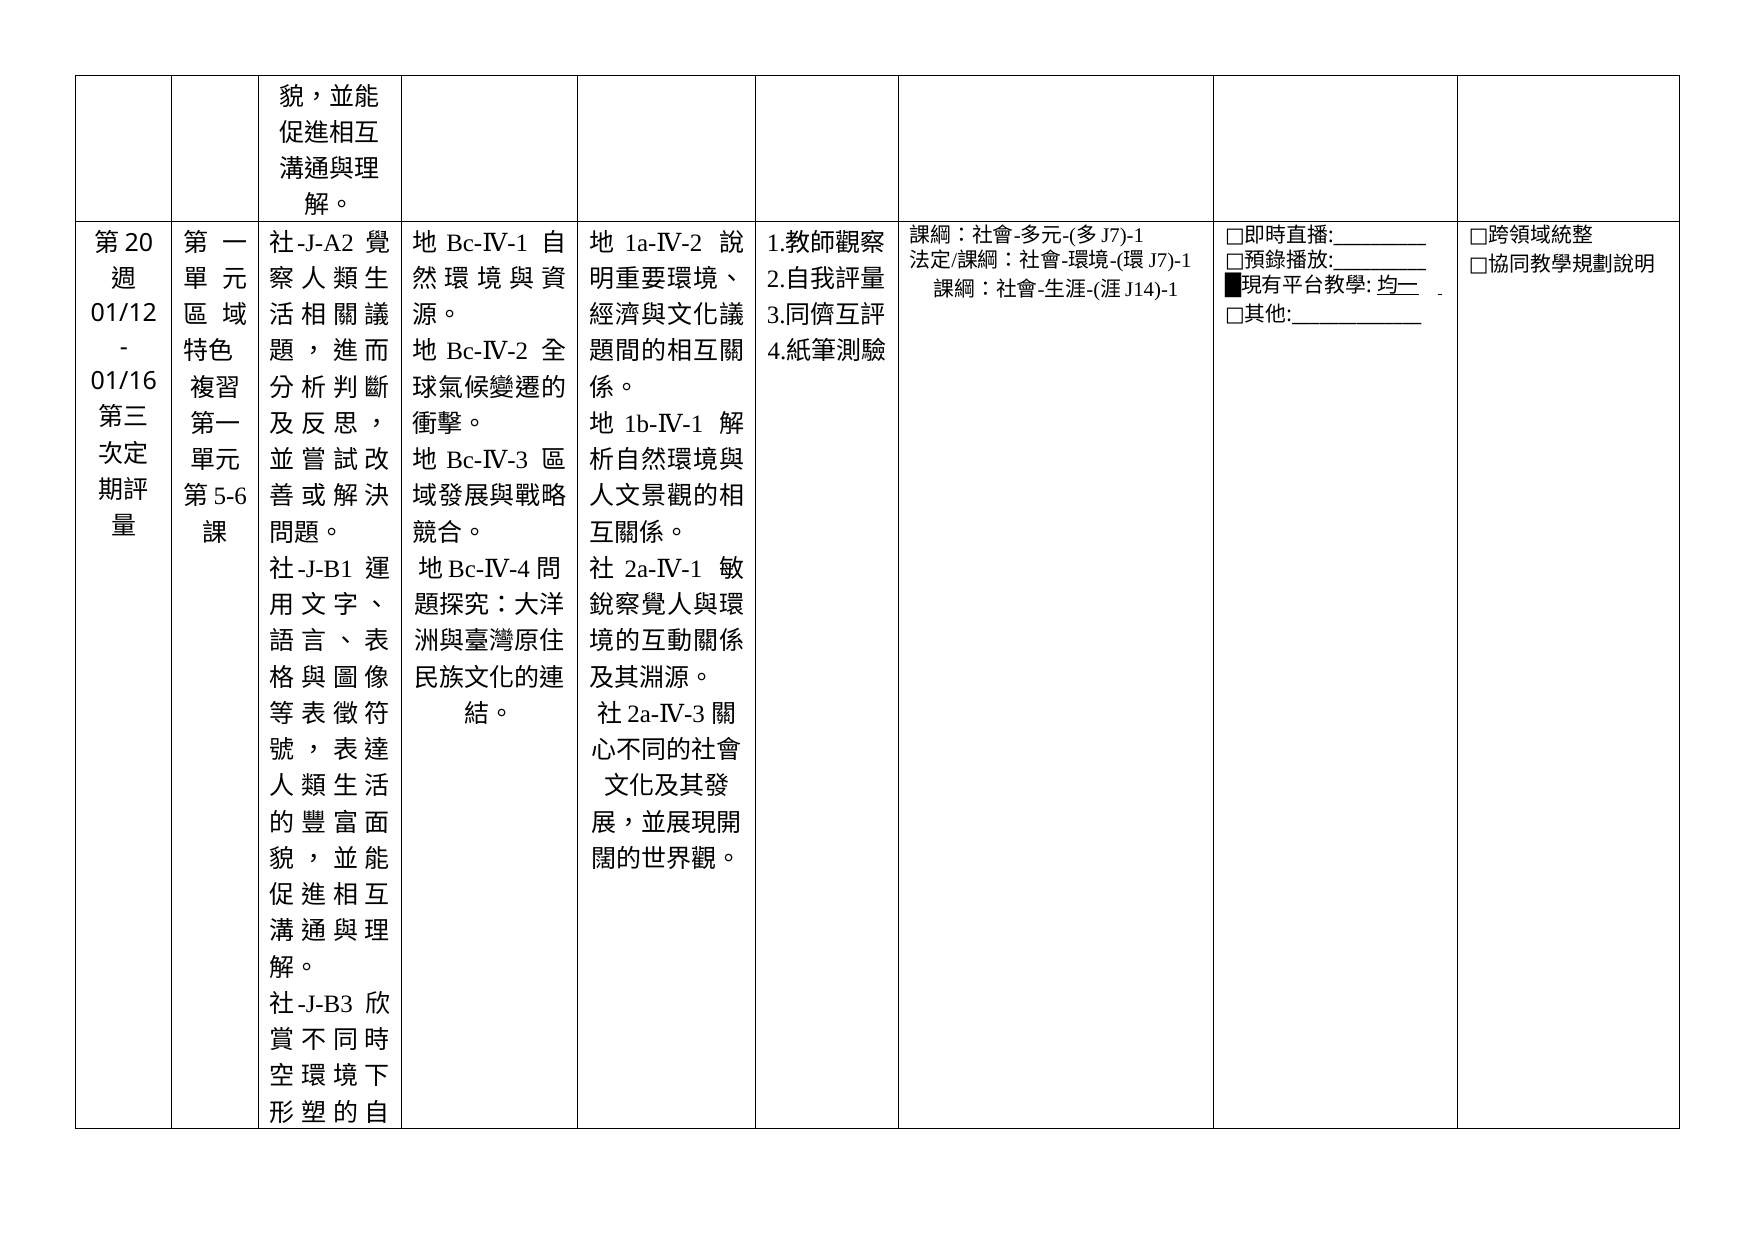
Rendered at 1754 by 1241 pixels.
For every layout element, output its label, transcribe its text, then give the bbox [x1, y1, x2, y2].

table_cell [402, 76, 577, 221]
table_cell 第一單元 區域特色 複習第一單元第5-6課 [172, 222, 258, 1128]
table_cell [1458, 76, 1679, 221]
table_cell [172, 76, 258, 221]
table_cell 地1a-Ⅳ-2 說明重要環境、經濟與文化議題間的相互關係。 地1b-Ⅳ-1 解析自然環境與人文景觀的相互關係。 社2a-Ⅳ-1 敏銳察覺人與環境的互動關係及其淵源。 社2a-Ⅳ-3 關心不同的社會文化及其發展，並展現開闊的世界觀。 [578, 222, 755, 1128]
table_cell □即時直播:__________ □預錄播放:__________ █現有平台教學: 均一 □其他:______________ [1214, 222, 1457, 1128]
table_cell 社-J-A2 覺察人類生活相關議題，進而分析判斷及反思，並嘗試改善或解決問題。 社-J-B1 運用文字、語言、表格與圖像等表徵符號，表達人類生活的豐富面貌，並能促進相互溝通與理解。 社-J-B3 欣賞不同時空環境下形塑的自 [259, 222, 401, 1128]
table_cell [578, 76, 755, 221]
table_cell [756, 76, 898, 221]
table_cell 貌，並能促進相互溝通與理解。 [259, 76, 401, 221]
table_cell 課綱：社會-多元-(多J7)-1 法定/課綱：社會-環境-(環J7)-1 課綱：社會-生涯-(涯J14)-1 [899, 222, 1213, 1128]
table_cell 1.教師觀察 2.自我評量 3.同儕互評 4.紙筆測驗 [756, 222, 898, 1128]
table_cell [1214, 76, 1457, 221]
table_cell [899, 76, 1213, 221]
table_cell □跨領域統整 □協同教學規劃說明 [1458, 222, 1679, 1128]
table_cell [76, 76, 171, 221]
table_cell 第20週 01/12-01/16 第三次定期評量 [76, 222, 171, 1128]
table_cell 地Bc-Ⅳ-1 自然環境與資源。 地Bc-Ⅳ-2 全球氣候變遷的衝擊。 地Bc-Ⅳ-3 區域發展與戰略競合。 地Bc-Ⅳ-4 問題探究：大洋洲與臺灣原住民族文化的連結。 [402, 222, 577, 1128]
